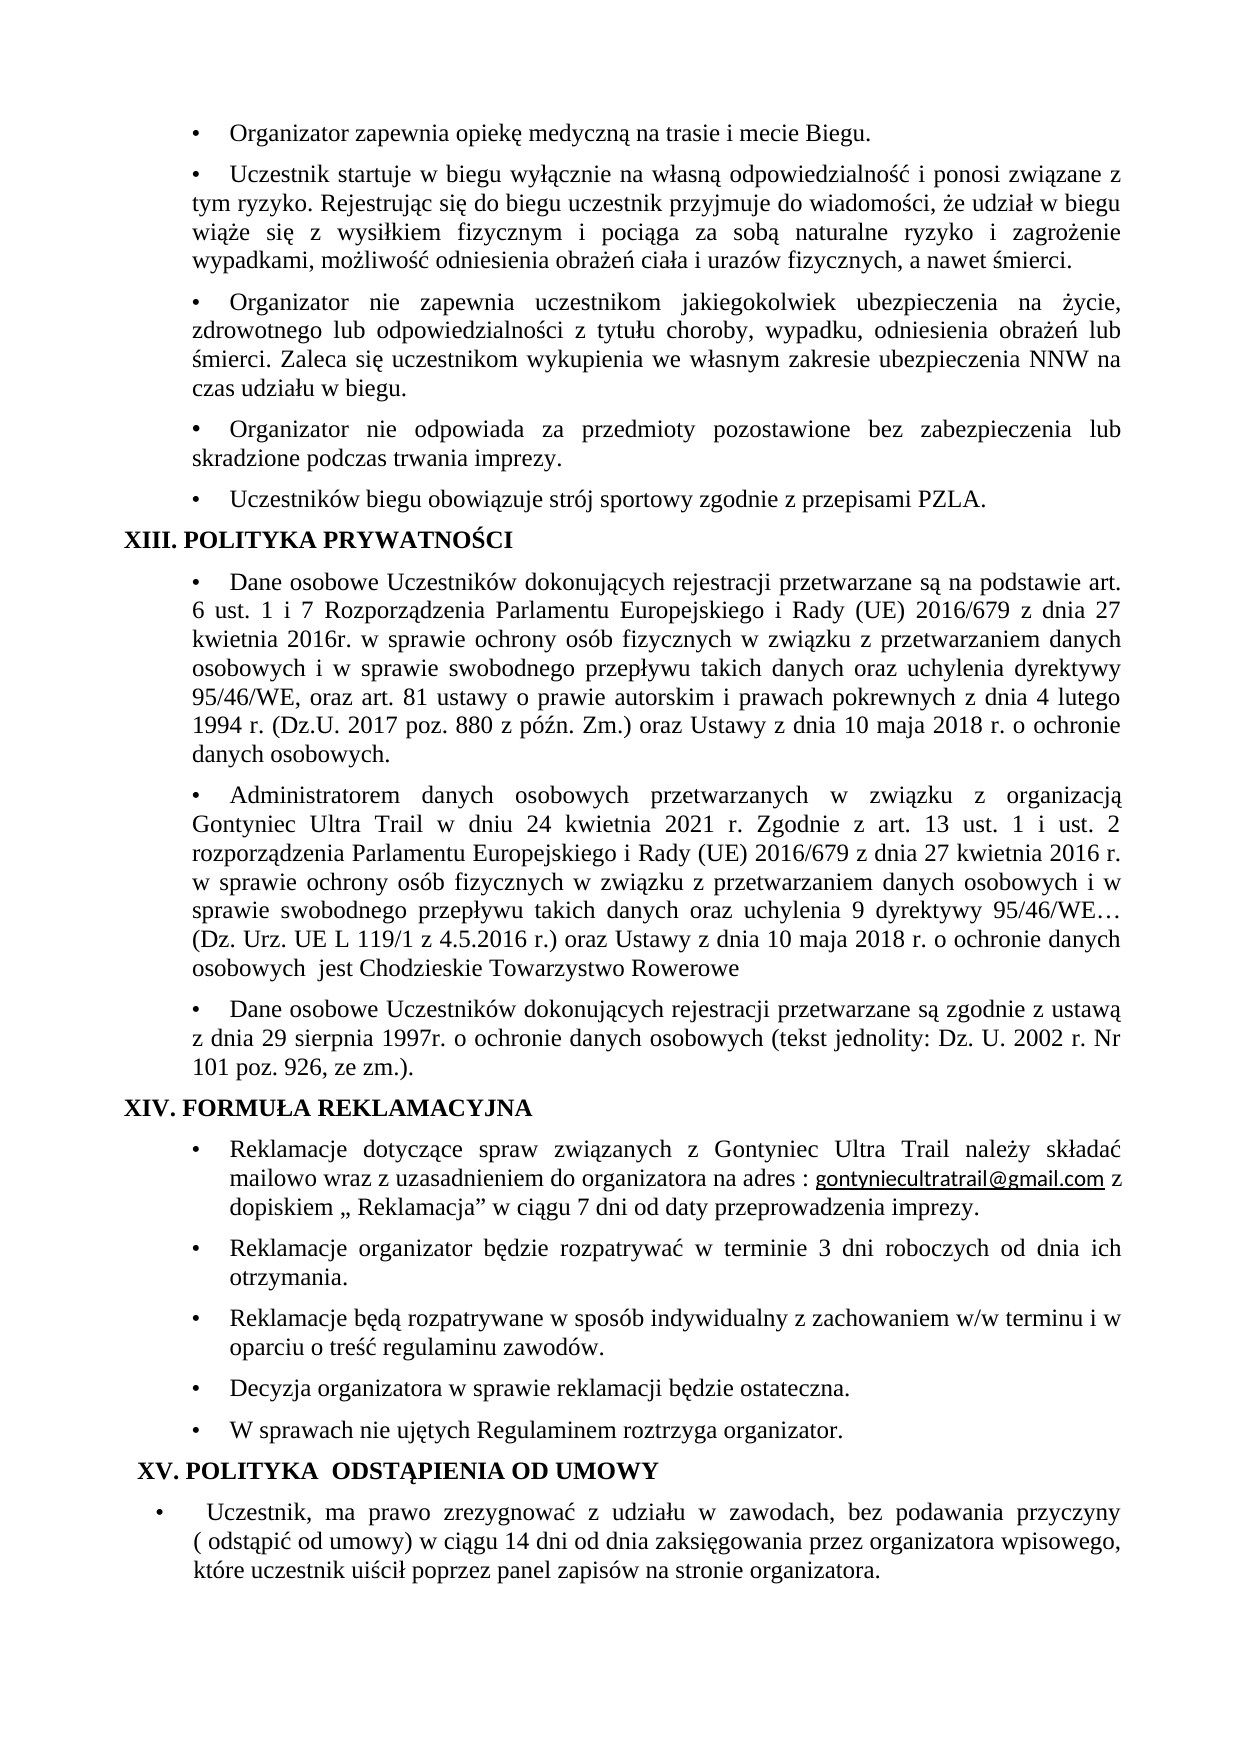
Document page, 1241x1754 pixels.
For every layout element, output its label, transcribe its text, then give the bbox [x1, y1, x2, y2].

list Dane osobowe Uczestników dokonujących rejestracji przetwarzane są zgodnie z ustawą z dnia 29 sierpnia 1997r. o ochronie danych osobowych (tekst jednolity: Dz. U. 2002 r. Nr 101 poz. 926, ze zm.). [154, 994, 1122, 1081]
list Organizator nie odpowiada za przedmioty pozostawione bez zabezpieczenia lub skradzione podczas trwania imprezy. [154, 414, 1122, 472]
text XV. POLITYKA ODSTĄPIENIA OD UMOWY [118, 1456, 1122, 1485]
list Uczestnik, ma prawo zrezygnować z udziału w zawodach, bez podawania przyczyny ( odstąpić od umowy) w ciągu 14 dni od dnia zaksięgowania przez organizatora wpisowego, które uczestnik uiścił poprzez panel zapisów na stronie organizatora. [156, 1497, 1122, 1583]
list Decyzja organizatora w sprawie reklamacji będzie ostateczna. [192, 1373, 1122, 1402]
text XIII. POLITYKA PRYWATNOŚCI [111, 526, 1122, 554]
list Reklamacje będą rozpatrywane w sposób indywidualny z zachowaniem w/w terminu i w oparciu o treść regulaminu zawodów. [192, 1303, 1122, 1361]
list Organizator nie zapewnia uczestnikom jakiegokolwiek ubezpieczenia na życie, zdrowotnego lub odpowiedzialności z tytułu choroby, wypadku, odniesienia obrażeń lub śmierci. Zaleca się uczestnikom wykupienia we własnym zakresie ubezpieczenia NNW na czas udziału w biegu. [154, 287, 1122, 402]
list Reklamacje organizator będzie rozpatrywać w terminie 3 dni roboczych od dnia ich otrzymania. [192, 1233, 1122, 1291]
text XIV. FORMUŁA REKLAMACYJNA [111, 1093, 1122, 1122]
list Dane osobowe Uczestników dokonujących rejestracji przetwarzane są na podstawie art. 6 ust. 1 i 7 Rozporządzenia Parlamentu Europejskiego i Rady (UE) 2016/679 z dnia 27 kwietnia 2016r. w sprawie ochrony osób fizycznych w związku z przetwarzaniem danych osobowych i w sprawie swobodnego przepływu takich danych oraz uchylenia dyrektywy 95/46/WE, oraz art. 81 ustawy o prawie autorskim i prawach pokrewnych z dnia 4 lutego 1994 r. (Dz.U. 2017 poz. 880 z późn. Zm.) oraz Ustawy z dnia 10 maja 2018 r. o ochronie danych osobowych. [154, 567, 1122, 768]
list Organizator zapewnia opiekę medyczną na trasie i mecie Biegu. [154, 118, 1122, 147]
list W sprawach nie ujętych Regulaminem roztrzyga organizator. [192, 1415, 1122, 1443]
list Uczestnik startuje w biegu wyłącznie na własną odpowiedzialność i ponosi związane z tym ryzyko. Rejestrując się do biegu uczestnik przyjmuje do wiadomości, że udział w biegu wiąże się z wysiłkiem fizycznym i pociąga za sobą naturalne ryzyko i zagrożenie wypadkami, możliwość odniesienia obrażeń ciała i urazów fizycznych, a nawet śmierci. [154, 159, 1122, 274]
list Reklamacje dotyczące spraw związanych z Gontyniec Ultra Trail należy składać mailowo wraz z uzasadnieniem do organizatora na adres : gontyniecultratrail@gmail.com z dopiskiem „ Reklamacja” w ciągu 7 dni od daty przeprowadzenia imprezy. [192, 1134, 1122, 1221]
list Administratorem danych osobowych przetwarzanych w związku z organizacją Gontyniec Ultra Trail w dniu 24 kwietnia 2021 r. Zgodnie z art. 13 ust. 1 i ust. 2 rozporządzenia Parlamentu Europejskiego i Rady (UE) 2016/679 z dnia 27 kwietnia 2016 r. w sprawie ochrony osób fizycznych w związku z przetwarzaniem danych osobowych i w sprawie swobodnego przepływu takich danych oraz uchylenia 9 dyrektywy 95/46/WE… (Dz. Urz. UE L 119/1 z 4.5.2016 r.) oraz Ustawy z dnia 10 maja 2018 r. o ochronie danych osobowych jest Chodzieskie Towarzystwo Rowerowe [154, 781, 1122, 982]
list Uczestników biegu obowiązuje strój sportowy zgodnie z przepisami PZLA. [154, 484, 1122, 513]
